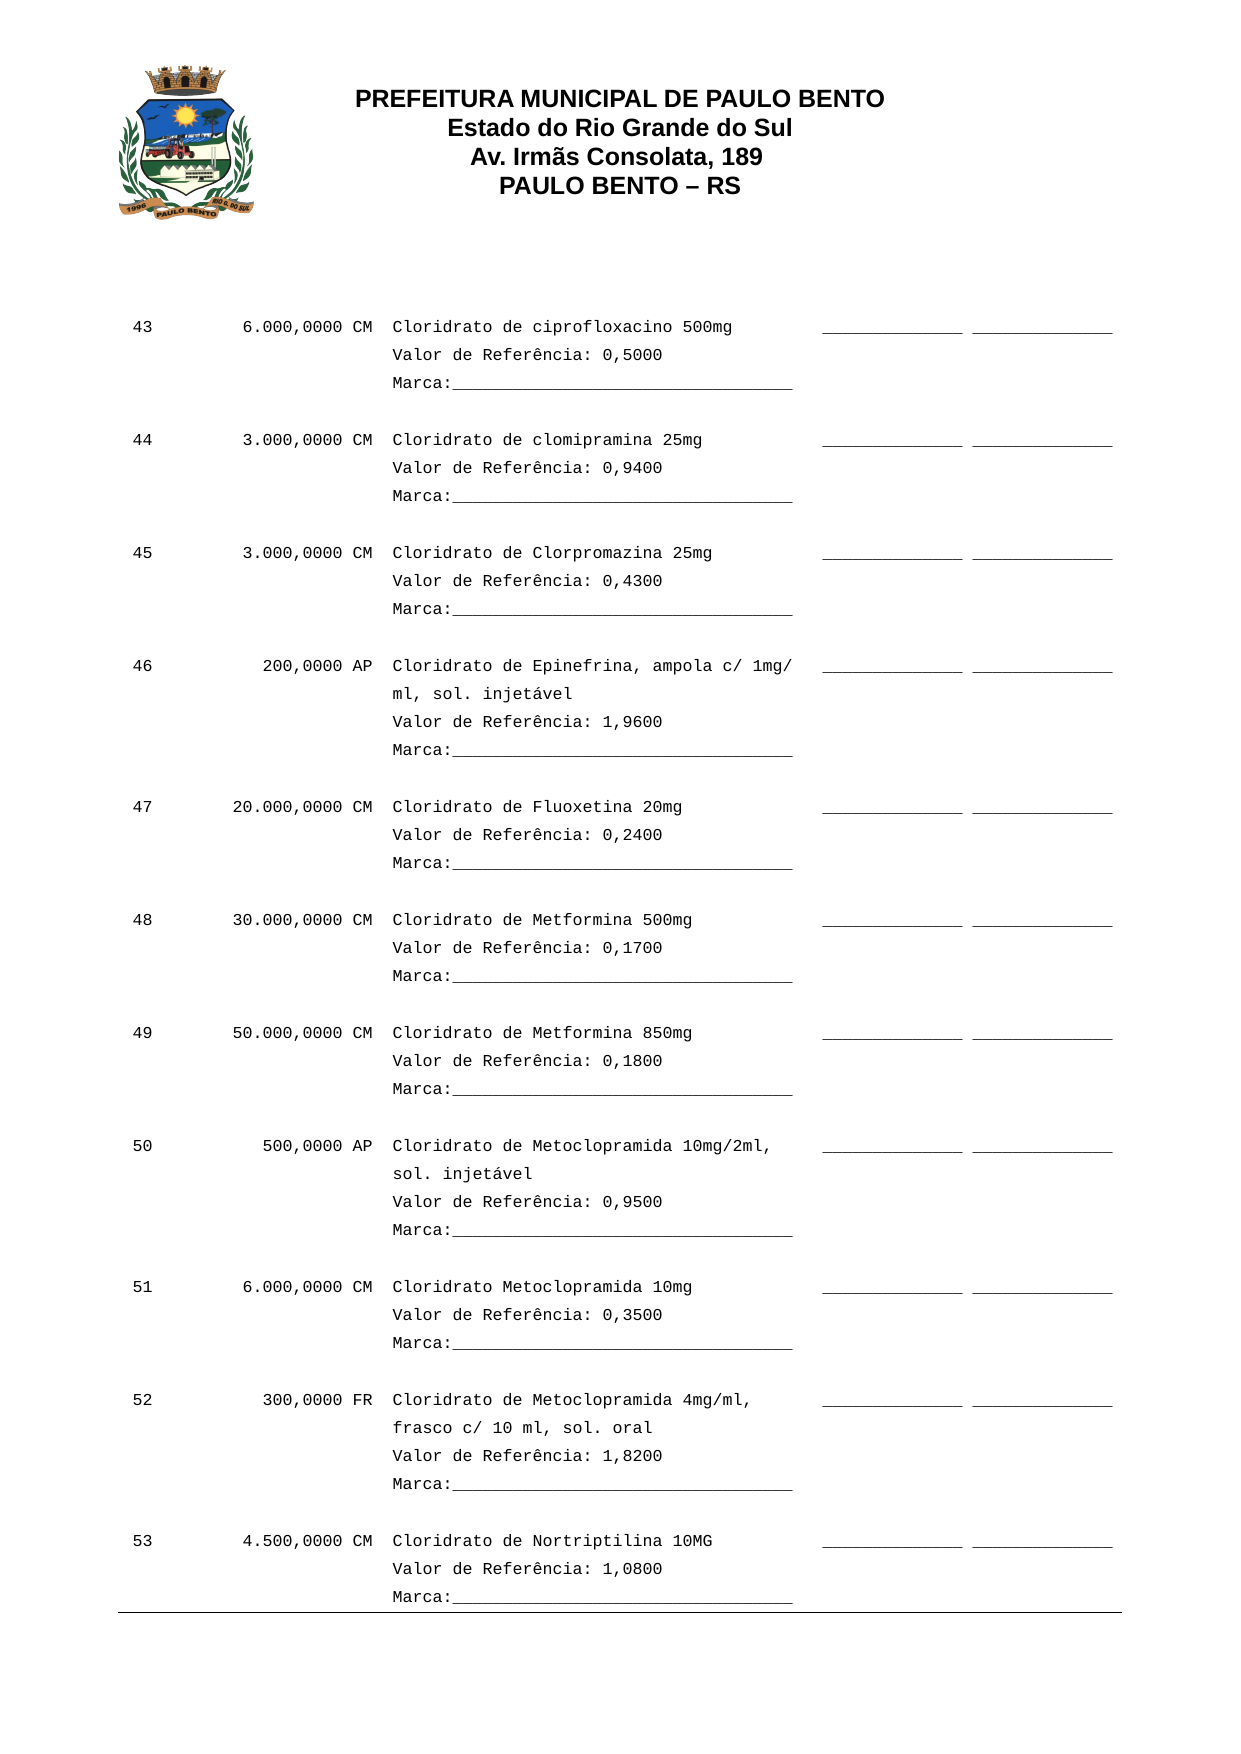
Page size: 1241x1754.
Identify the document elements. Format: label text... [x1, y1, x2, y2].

picture [118, 65, 254, 220]
text 43 6.000,0000 CM Cloridrato de ciprofloxacino 500mg ______________ ______________ Valor de Referência: 0,5000 Marca:__________________________________ 44 3.000,0000 CM Cloridrato de clomipramina 25mg ______________ ______________ Valor de Referência: 0,9400 Marca:__________________________________ 45 3.000,0000 CM Cloridrato de Clorpromazina 25mg ______________ ______________ Valor de Referência: 0,4300 Marca:__________________________________ 46 200,0000 AP Cloridrato de Epinefrina, ampola c/ 1mg/ ______________ ______________ ml, sol. injetável Valor de Referência: 1,9600 Marca:__________________________________ 47 20.000,0000 CM Cloridrato de Fluoxetina 20mg ______________ ______________ Valor de Referência: 0,2400 Marca:__________________________________ 48 30.000,0000 CM Cloridrato de Metformina 500mg ______________ ______________ Valor de Referência: 0,1700 Marca:__________________________________ 49 50.000,0000 CM Cloridrato de Metformina 850mg ______________ ______________ Valor de Referência: 0,1800 Marca:__________________________________ 50 500,0000 AP Cloridrato de Metoclopramida 10mg/2ml, ______________ ______________ sol. injetável Valor de Referência: 0,9500 Marca:__________________________________ 51 6.000,0000 CM Cloridrato Metoclopramida 10mg ______________ ______________ Valor de Referência: 0,3500 Marca:__________________________________ 52 300,0000 FR Cloridrato de Metoclopramida 4mg/ml, ______________ ______________ frasco c/ 10 ml, sol. oral Valor de Referência: 1,8200 Marca:__________________________________ 53 4.500,0000 CM Cloridrato de Nortriptilina 10MG ______________ ______________ Valor de Referência: 1,0800 Marca:__________________________________ [118, 286, 1122, 1612]
